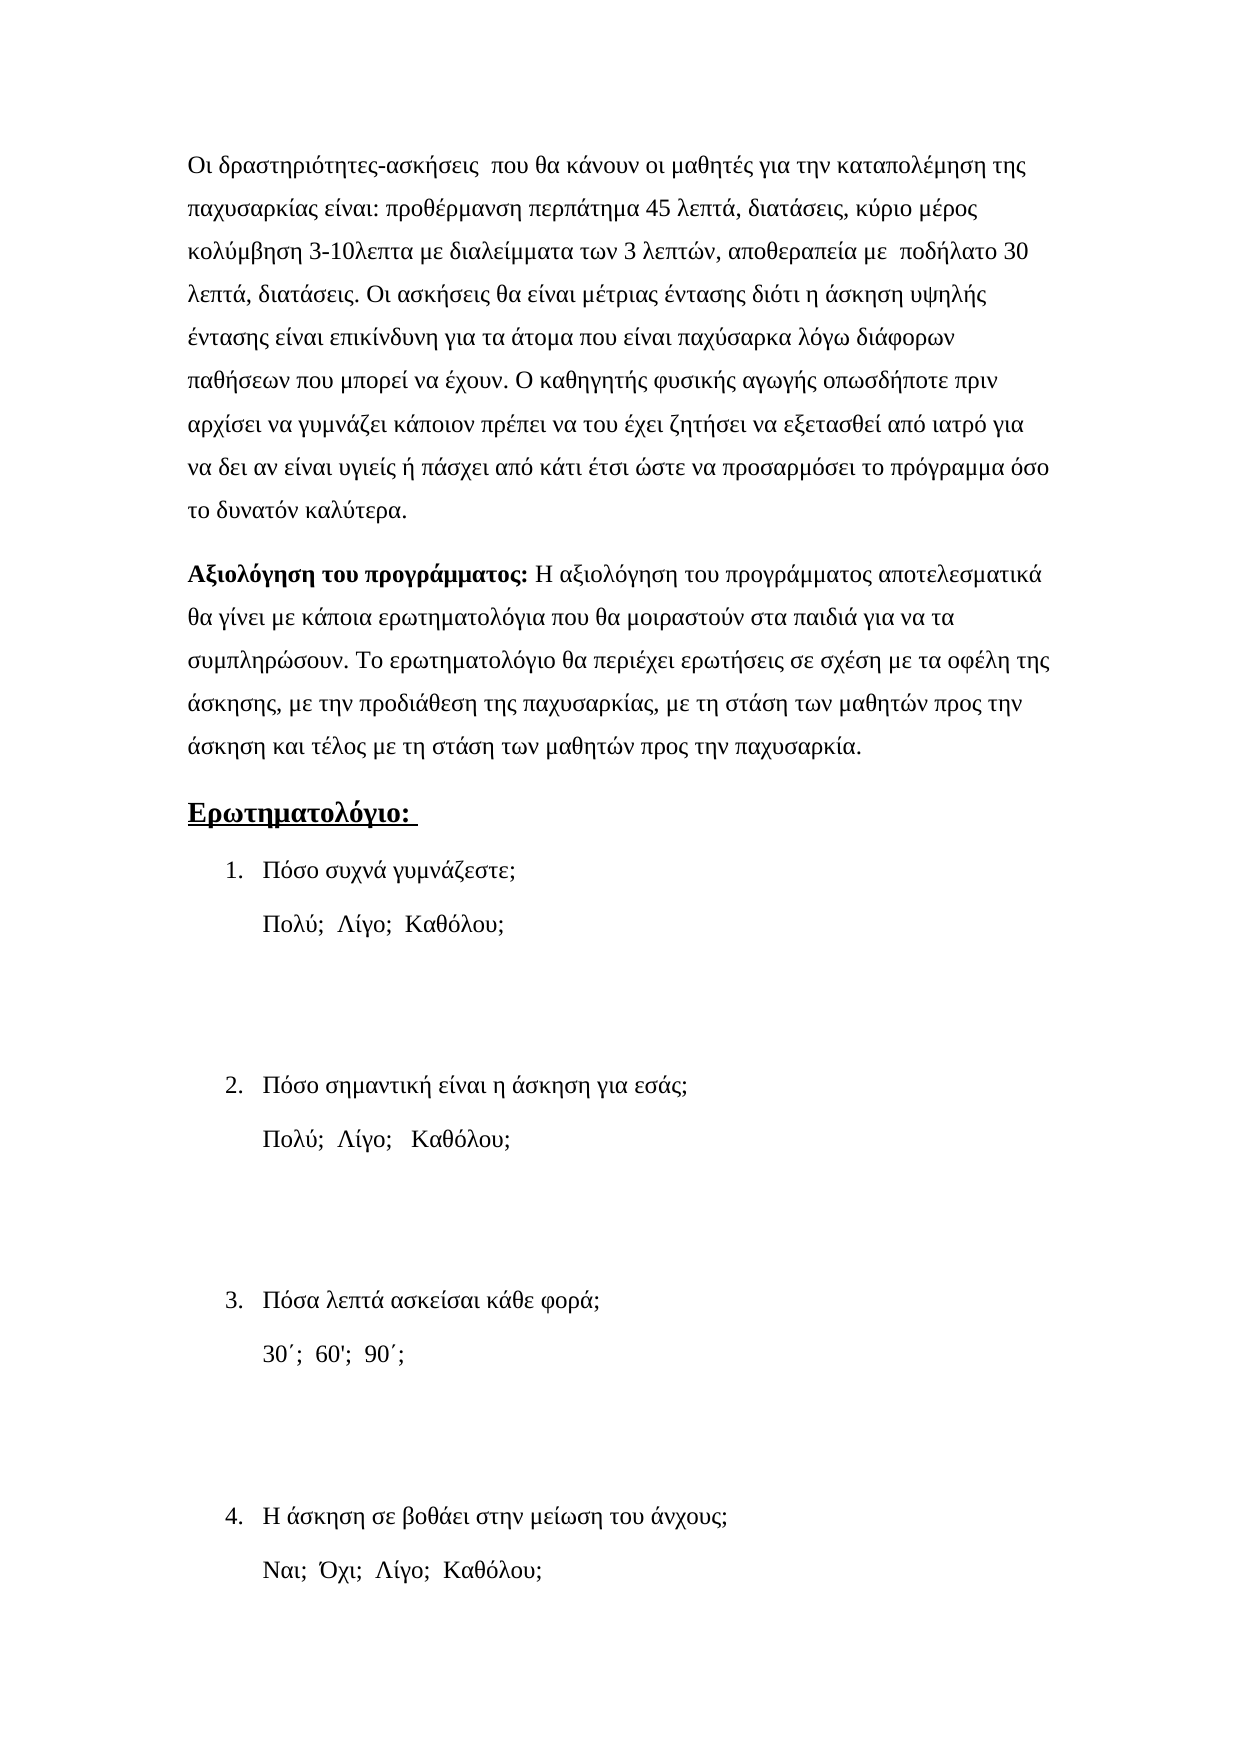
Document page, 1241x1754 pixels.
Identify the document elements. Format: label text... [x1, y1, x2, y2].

list Πολύ; Λίγο; Καθόλου; [262, 1124, 1053, 1153]
text Ερωτηματολόγιο: [187, 795, 1053, 829]
list Πόσο σημαντική είναι η άσκηση για εσάς; [225, 1070, 1053, 1099]
text Αξιολόγηση του προγράμματος: Η αξιολόγηση του προγράμματος αποτελεσματικά θα γίνει με κάποια ερωτηματολόγια που θα μοιραστούν στα παιδιά για να τα συμπληρώσουν. Το ερωτηματολόγιο θα περιέχει ερωτήσεις σε σχέση με τα οφέλη της άσκησης, με την προδιάθεση της παχυσαρκίας, με τη στάση των μαθητών προς την άσκηση και τέλος με τη στάση των μαθητών προς την παχυσαρκία. [187, 559, 1053, 760]
list Η άσκηση σε βοθάει στην μείωση του άνχους; [225, 1501, 1053, 1530]
list Πολύ; Λίγο; Καθόλου; [262, 909, 1053, 937]
list Πόσο συχνά γυμνάζεστε; [225, 855, 1053, 883]
text Οι δραστηριότητες-ασκήσεις που θα κάνουν οι μαθητές για την καταπολέμηση της παχυσαρκίας είναι: προθέρμανση περπάτημα 45 λεπτά, διατάσεις, κύριο μέρος κολύμβηση 3-10λεπτα με διαλείμματα των 3 λεπτών, αποθεραπεία με ποδήλατο 30 λεπτά, διατάσεις. Οι ασκήσεις θα είναι μέτριας έντασης διότι η άσκηση υψηλής έντασης είναι επικίνδυνη για τα άτομα που είναι παχύσαρκα λόγω διάφορων παθήσεων που μπορεί να έχουν. Ο καθηγητής φυσικής αγωγής οπωσδήποτε πριν αρχίσει να γυμνάζει κάποιον πρέπει να του έχει ζητήσει να εξετασθεί από ιατρό για να δει αν είναι υγιείς ή πάσχει από κάτι έτσι ώστε να προσαρμόσει το πρόγραμμα όσο το δυνατόν καλύτερα. [187, 150, 1053, 524]
list Πόσα λεπτά ασκείσαι κάθε φορά; [225, 1286, 1053, 1314]
text Ναι; Όχι; Λίγο; Καθόλου; [262, 1555, 1053, 1584]
list 30΄; 60'; 90΄; [262, 1339, 1053, 1368]
